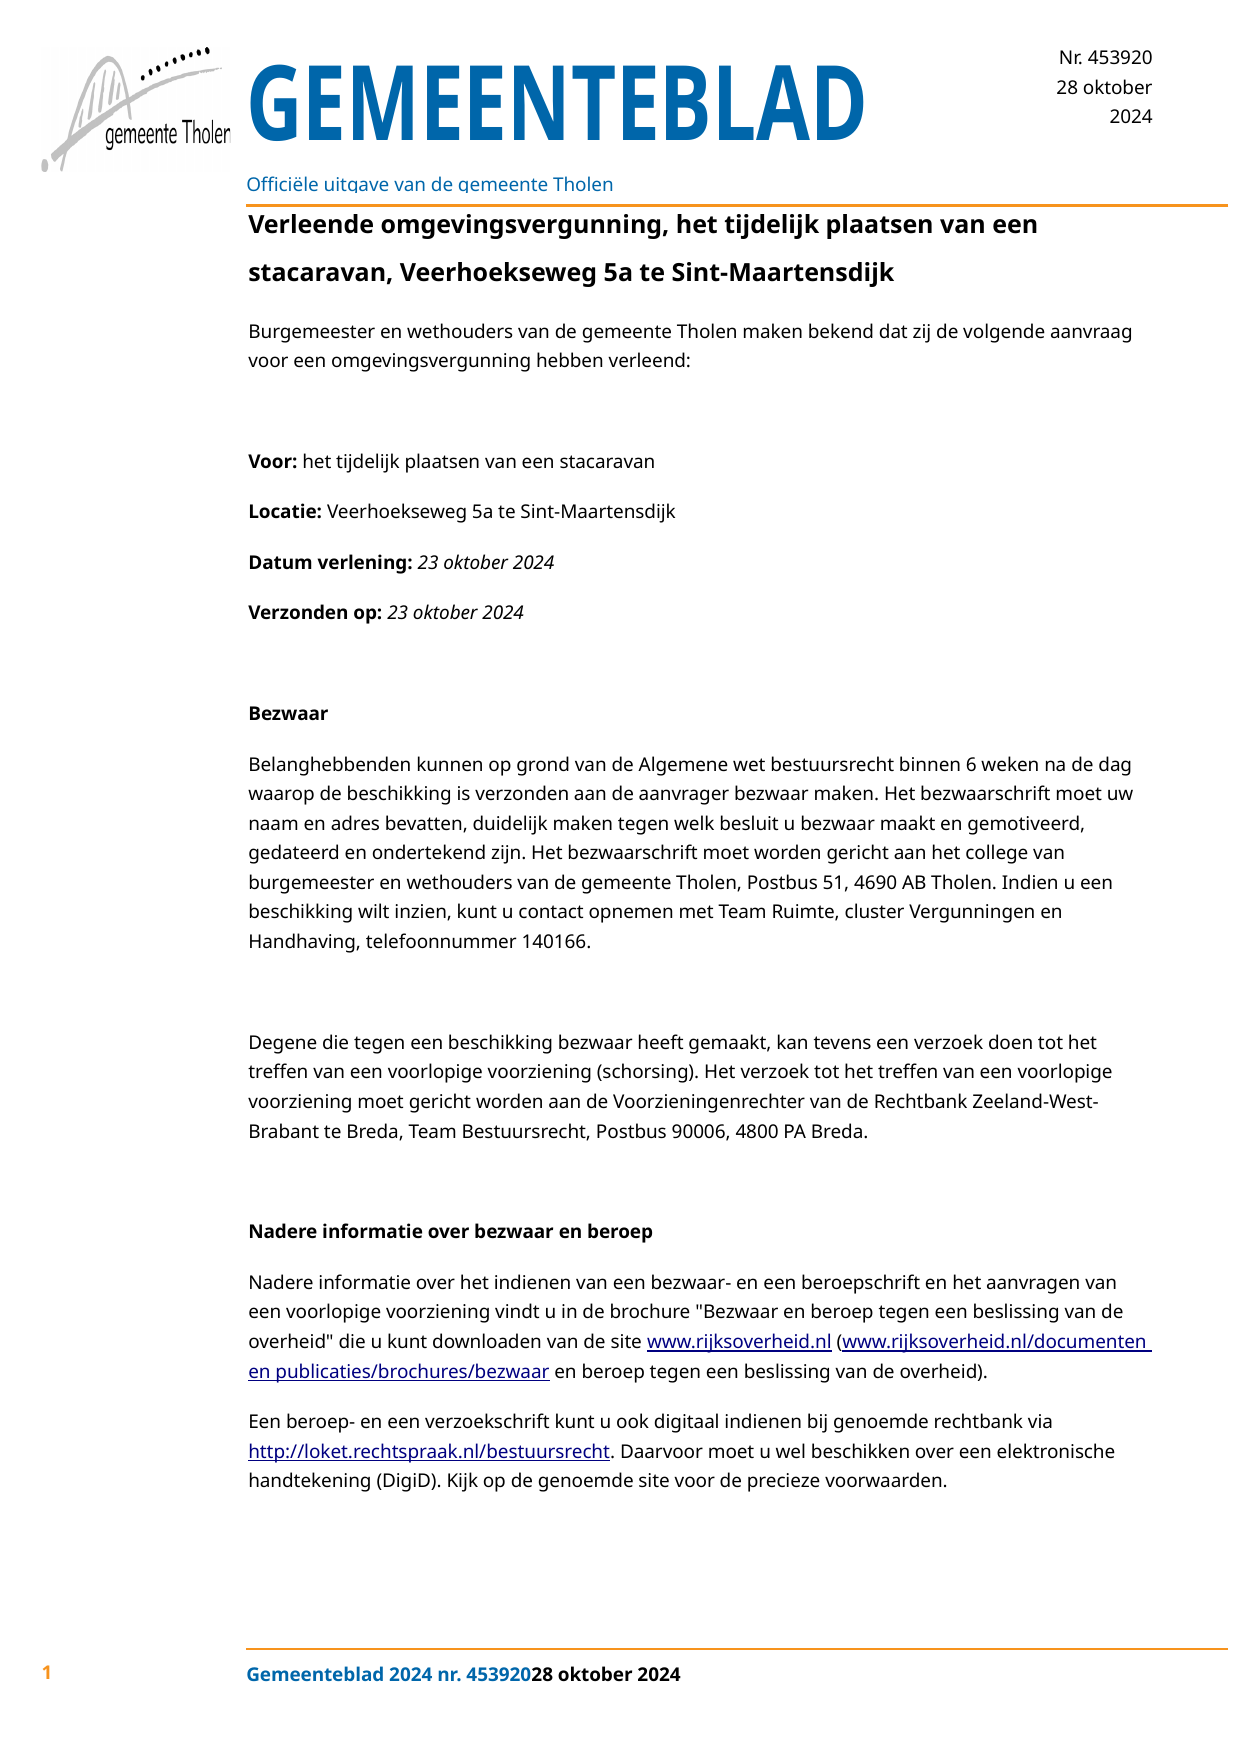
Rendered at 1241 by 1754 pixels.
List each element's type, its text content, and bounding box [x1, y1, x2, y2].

text Verzonden op: 23 oktober 2024 [248, 599, 1152, 625]
text Nadere informatie over bezwaar en beroep [248, 1219, 1152, 1244]
text Nadere informatie over het indienen van een bezwaar- en een beroepschrift en het aanvragen van een voorlopige voorziening vindt u in de brochure "Bezwaar en beroep tegen een beslissing van de overheid" die u kunt downloaden van de site www.rijksoverheid.nl (www.rijksoverheid.nl/documenten en publicaties/brochures/bezwaar en beroep tegen een beslissing van de overheid). [248, 1269, 1152, 1384]
text Burgemeester en wethouders van de gemeente Tholen maken bekend dat zij de volgende aanvraag voor een omgevingsvergunning hebben verleend: [248, 318, 1152, 373]
text Voor: het tijdelijk plaatsen van een stacaravan [248, 448, 1152, 474]
text Een beroep- en een verzoekschrift kunt u ook digitaal indienen bij genoemde rechtbank via http://loket.rechtspraak.nl/bestuursrecht. Daarvoor moet u wel beschikken over een elektronische handtekening (DigiD). Kijk op de genoemde site voor de precieze voorwaarden. [248, 1408, 1152, 1493]
text Verleende omgevingsvergunning, het tijdelijk plaatsen van een stacaravan, Veerhoekseweg 5a te Sint-Maartensdijk [248, 207, 1152, 288]
text Degene die tegen een beschikking bezwaar heeft gemaakt, kan tevens een verzoek doen tot het treffen van een voorlopige voorziening (schorsing). Het verzoek tot het treffen van een voorlopige voorziening moet gericht worden aan de Voorzieningenrechter van de Rechtbank Zeeland-West-Brabant te Breda, Team Bestuursrecht, Postbus 90006, 4800 PA Breda. [248, 1029, 1152, 1144]
text Datum verlening: 23 oktober 2024 [248, 549, 1152, 575]
text Bezwaar [248, 700, 1152, 726]
picture [41, 47, 231, 172]
text Belanghebbenden kunnen op grond van de Algemene wet bestuursrecht binnen 6 weken na de dag waarop de beschikking is verzonden aan de aanvrager bezwaar maken. Het bezwaarschrift moet uw naam en adres bevatten, duidelijk maken tegen welk besluit u bezwaar maakt en gemotiveerd, gedateerd en ondertekend zijn. Het bezwaarschrift moet worden gericht aan het college van burgemeester en wethouders van de gemeente Tholen, Postbus 51, 4690 AB Tholen. Indien u een beschikking wilt inzien, kunt u contact opnemen met Team Ruimte, cluster Vergunningen en Handhaving, telefoonnummer 140166. [248, 751, 1152, 954]
text Locatie: Veerhoekseweg 5a te Sint-Maartensdijk [248, 499, 1152, 524]
